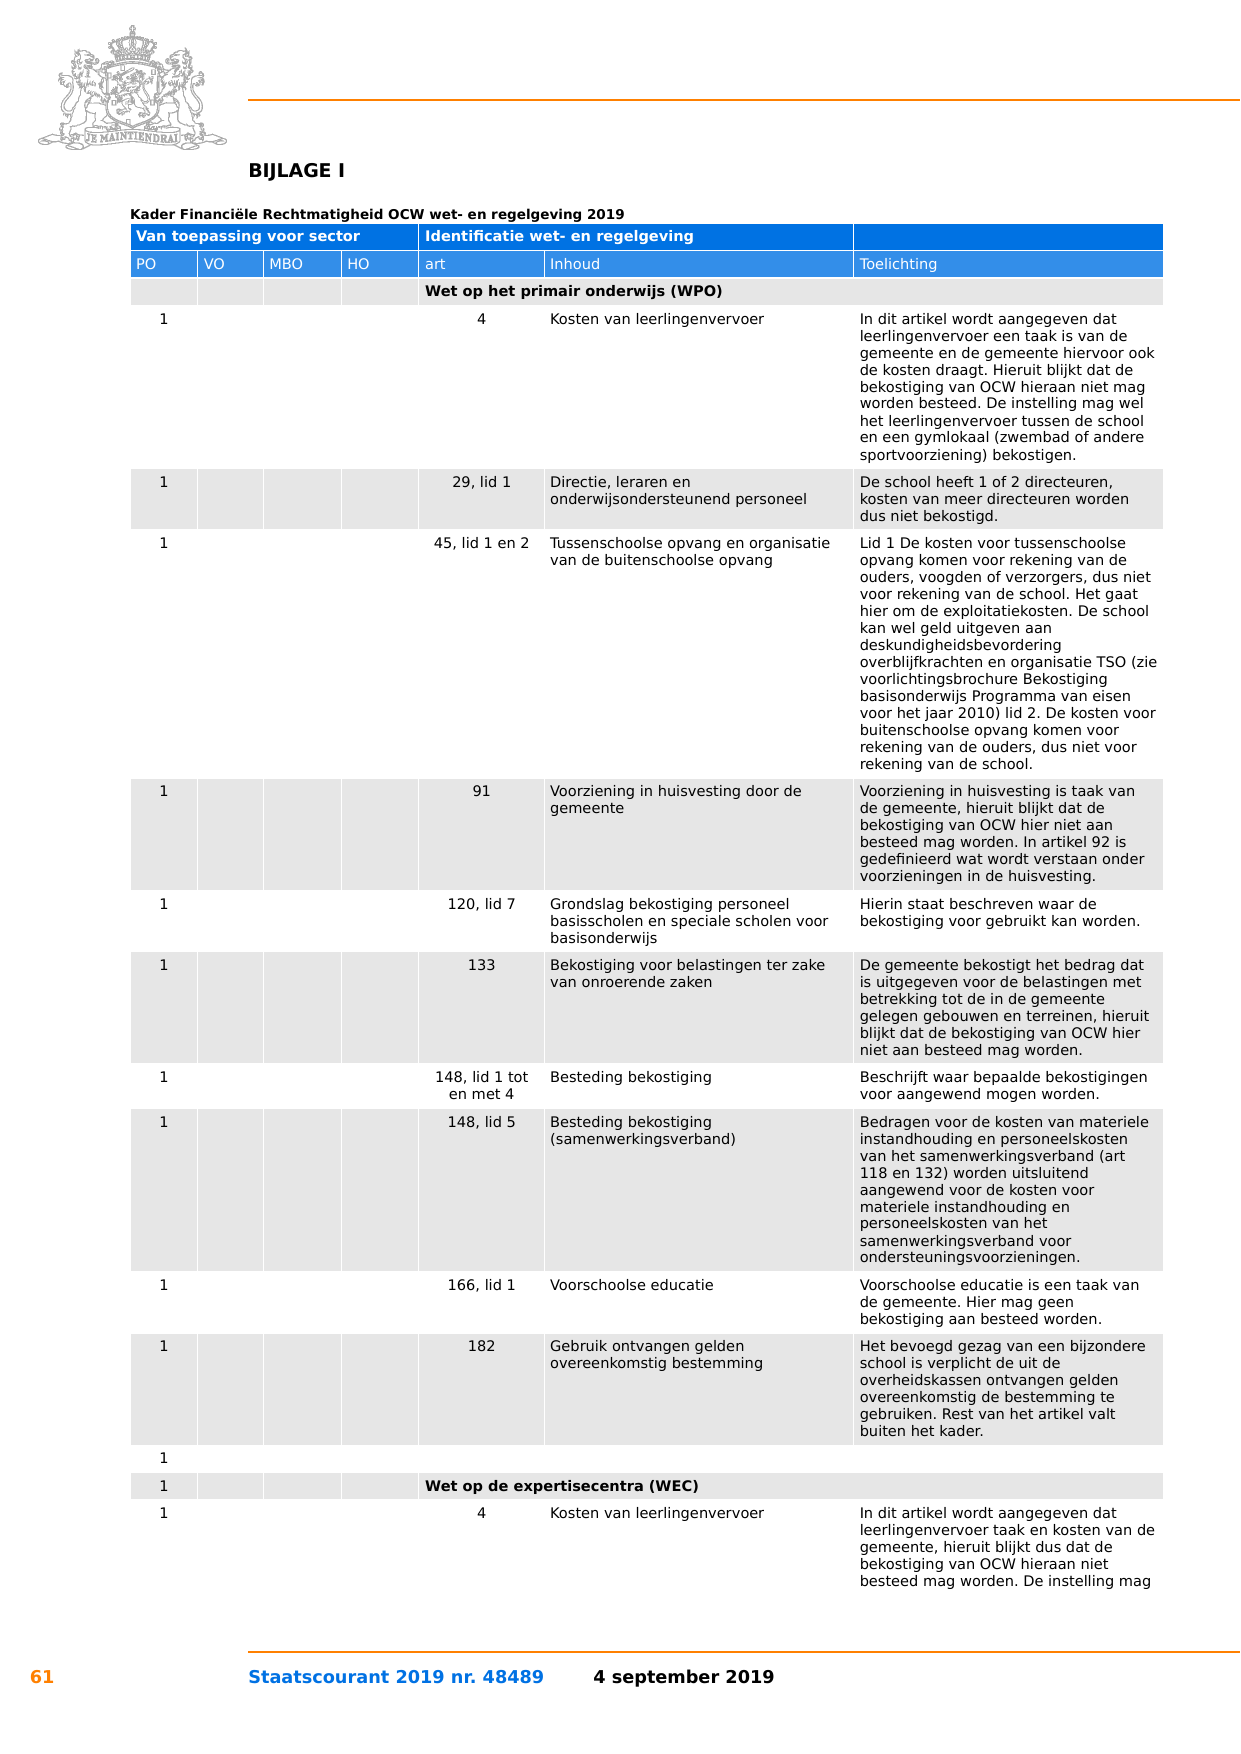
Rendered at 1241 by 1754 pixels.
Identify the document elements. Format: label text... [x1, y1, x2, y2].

table_cell In dit artikel wordt aangegeven dat leerlingenvervoer taak en kosten van de gemeente, hieruit blijkt dus dat de bekostiging van OCW hieraan niet besteed mag worden. De instelling mag [854, 1501, 1163, 1595]
table_header Kader Financiële Rechtmatigheid OCW wet- en regelgeving 2019 [130, 207, 1163, 223]
table_cell Besteding bekostiging (samenwerkingsverband) [545, 1109, 853, 1271]
table_cell [854, 1446, 1163, 1472]
table_cell [264, 1501, 341, 1595]
table_cell [264, 530, 341, 777]
subtitle BIJLAGE I [248, 160, 1163, 182]
table_cell Bekostiging voor belastingen ter zake van onroerende zaken [545, 952, 853, 1063]
table_cell De school heeft 1 of 2 directeuren, kosten van meer directeuren worden dus niet bekostigd. [854, 469, 1163, 529]
table_cell 148, lid 1 tot en met 4 [419, 1065, 544, 1108]
table_cell [342, 1272, 418, 1332]
table_cell [198, 1065, 263, 1108]
table_cell [264, 1446, 341, 1472]
table_cell [264, 1473, 341, 1499]
table_cell HO [342, 251, 418, 277]
table_cell [198, 1473, 263, 1499]
table_cell [198, 1272, 263, 1332]
table_cell In dit artikel wordt aangegeven dat leerlingenvervoer een taak is van de gemeente en de gemeente hiervoor ook de kosten draagt. Hieruit blijkt dat de bekostiging van OCW hieraan niet mag worden besteed. De instelling mag wel het leerlingenvervoer tussen de school en een gymlokaal (zwembad of andere sportvoorziening) bekostigen. [854, 306, 1163, 468]
table_cell 1 [131, 1065, 197, 1108]
table_cell [342, 279, 418, 305]
table_cell 182 [419, 1334, 544, 1445]
table_cell [264, 891, 341, 951]
table_cell [342, 952, 418, 1063]
table_cell Kosten van leerlingenvervoer [545, 306, 853, 468]
table_cell [854, 224, 1163, 250]
table_cell [545, 1446, 853, 1472]
table_cell [342, 469, 418, 529]
table_cell PO [131, 251, 197, 277]
table_cell Voorschoolse educatie [545, 1272, 853, 1332]
table_cell [198, 1501, 263, 1595]
table_cell Besteding bekostiging [545, 1065, 853, 1108]
table_cell [342, 1473, 418, 1499]
table_cell Van toepassing voor sector [131, 224, 418, 250]
table_cell 1 [131, 530, 197, 777]
table_cell Grondslag bekostiging personeel basisscholen en speciale scholen voor basisonderwijs [545, 891, 853, 951]
table_cell [131, 279, 197, 305]
table_cell 1 [131, 1501, 197, 1595]
table_cell 1 [131, 469, 197, 529]
table_cell [342, 1446, 418, 1472]
table_cell Wet op de expertisecentra (WEC) [419, 1473, 1163, 1499]
table_cell [198, 530, 263, 777]
table_cell 29, lid 1 [419, 469, 544, 529]
table_cell [419, 1446, 544, 1472]
table_cell [198, 779, 263, 890]
table_cell 1 [131, 952, 197, 1063]
table_cell [264, 279, 341, 305]
table_cell Bedragen voor de kosten van materiele instandhouding en personeelskosten van het samenwerkingsverband (art 118 en 132) worden uitsluitend aangewend voor de kosten voor materiele instandhouding en personeelskosten van het samenwerkingsverband voor ondersteuningsvoorzieningen. [854, 1109, 1163, 1271]
table_cell 1 [131, 1272, 197, 1332]
table_cell 148, lid 5 [419, 1109, 544, 1271]
table_cell 45, lid 1 en 2 [419, 530, 544, 777]
table_cell Wet op het primair onderwijs (WPO) [419, 279, 1163, 305]
table_cell [264, 469, 341, 529]
table_cell 91 [419, 779, 544, 890]
table_cell [342, 1334, 418, 1445]
table_cell Hierin staat beschreven waar de bekostiging voor gebruikt kan worden. [854, 891, 1163, 951]
table_cell Toelichting [854, 251, 1163, 277]
table_cell [198, 1334, 263, 1445]
table_cell 4 [419, 306, 544, 468]
table_cell VO [198, 251, 263, 277]
table_cell [264, 1272, 341, 1332]
table_cell 166, lid 1 [419, 1272, 544, 1332]
table_cell [198, 1446, 263, 1472]
table_cell [342, 891, 418, 951]
table_cell 1 [131, 1109, 197, 1271]
table_cell 1 [131, 1334, 197, 1445]
table_cell Identificatie wet- en regelgeving [419, 224, 853, 250]
table_cell Tussenschoolse opvang en organisatie van de buitenschoolse opvang [545, 530, 853, 777]
table_cell MBO [264, 251, 341, 277]
table_cell [342, 1501, 418, 1595]
table_cell [198, 306, 263, 468]
table_cell [342, 1065, 418, 1108]
picture [38, 25, 227, 150]
table_cell [198, 952, 263, 1063]
table_cell De gemeente bekostigt het bedrag dat is uitgegeven voor de belastingen met betrekking tot de in de gemeente gelegen gebouwen en terreinen, hieruit blijkt dat de bekostiging van OCW hier niet aan besteed mag worden. [854, 952, 1163, 1063]
table_cell Inhoud [545, 251, 853, 277]
table_cell 1 [131, 891, 197, 951]
table_cell [342, 306, 418, 468]
table_cell [198, 891, 263, 951]
table_cell Beschrijft waar bepaalde bekostigingen voor aangewend mogen worden. [854, 1065, 1163, 1108]
table_cell [264, 1065, 341, 1108]
table_cell 1 [131, 1473, 197, 1499]
table_cell [264, 1334, 341, 1445]
table_cell Lid 1 De kosten voor tussenschoolse opvang komen voor rekening van de ouders, voogden of verzorgers, dus niet voor rekening van de school. Het gaat hier om de exploitatiekosten. De school kan wel geld uitgeven aan deskundigheidsbevordering overblijfkrachten en organisatie TSO (zie voorlichtingsbrochure Bekostiging basisonderwijs Programma van eisen voor het jaar 2010) lid 2. De kosten voor buitenschoolse opvang komen voor rekening van de ouders, dus niet voor rekening van de school. [854, 530, 1163, 777]
table_cell Gebruik ontvangen gelden overeenkomstig bestemming [545, 1334, 853, 1445]
table_cell [264, 1109, 341, 1271]
table_cell 120, lid 7 [419, 891, 544, 951]
table_cell Voorschoolse educatie is een taak van de gemeente. Hier mag geen bekostiging aan besteed worden. [854, 1272, 1163, 1332]
table_cell 1 [131, 779, 197, 890]
table_cell [264, 952, 341, 1063]
table_cell Kosten van leerlingenvervoer [545, 1501, 853, 1595]
table_cell Directie, leraren en onderwijsondersteunend personeel [545, 469, 853, 529]
table_cell 1 [131, 306, 197, 468]
table_cell [342, 1109, 418, 1271]
table_cell [198, 279, 263, 305]
table_cell [198, 1109, 263, 1271]
table_cell Het bevoegd gezag van een bijzondere school is verplicht de uit de overheidskassen ontvangen gelden overeenkomstig de bestemming te gebruiken. Rest van het artikel valt buiten het kader. [854, 1334, 1163, 1445]
table_cell Voorziening in huisvesting is taak van de gemeente, hieruit blijkt dat de bekostiging van OCW hier niet aan besteed mag worden. In artikel 92 is gedefinieerd wat wordt verstaan onder voorzieningen in de huisvesting. [854, 779, 1163, 890]
table_cell [342, 530, 418, 777]
table_cell [264, 306, 341, 468]
table_cell [342, 779, 418, 890]
table_cell 4 [419, 1501, 544, 1595]
table_cell [264, 779, 341, 890]
table_cell [198, 469, 263, 529]
table_cell art [419, 251, 544, 277]
table_cell 133 [419, 952, 544, 1063]
table_cell Voorziening in huisvesting door de gemeente [545, 779, 853, 890]
table_cell 1 [131, 1446, 197, 1472]
